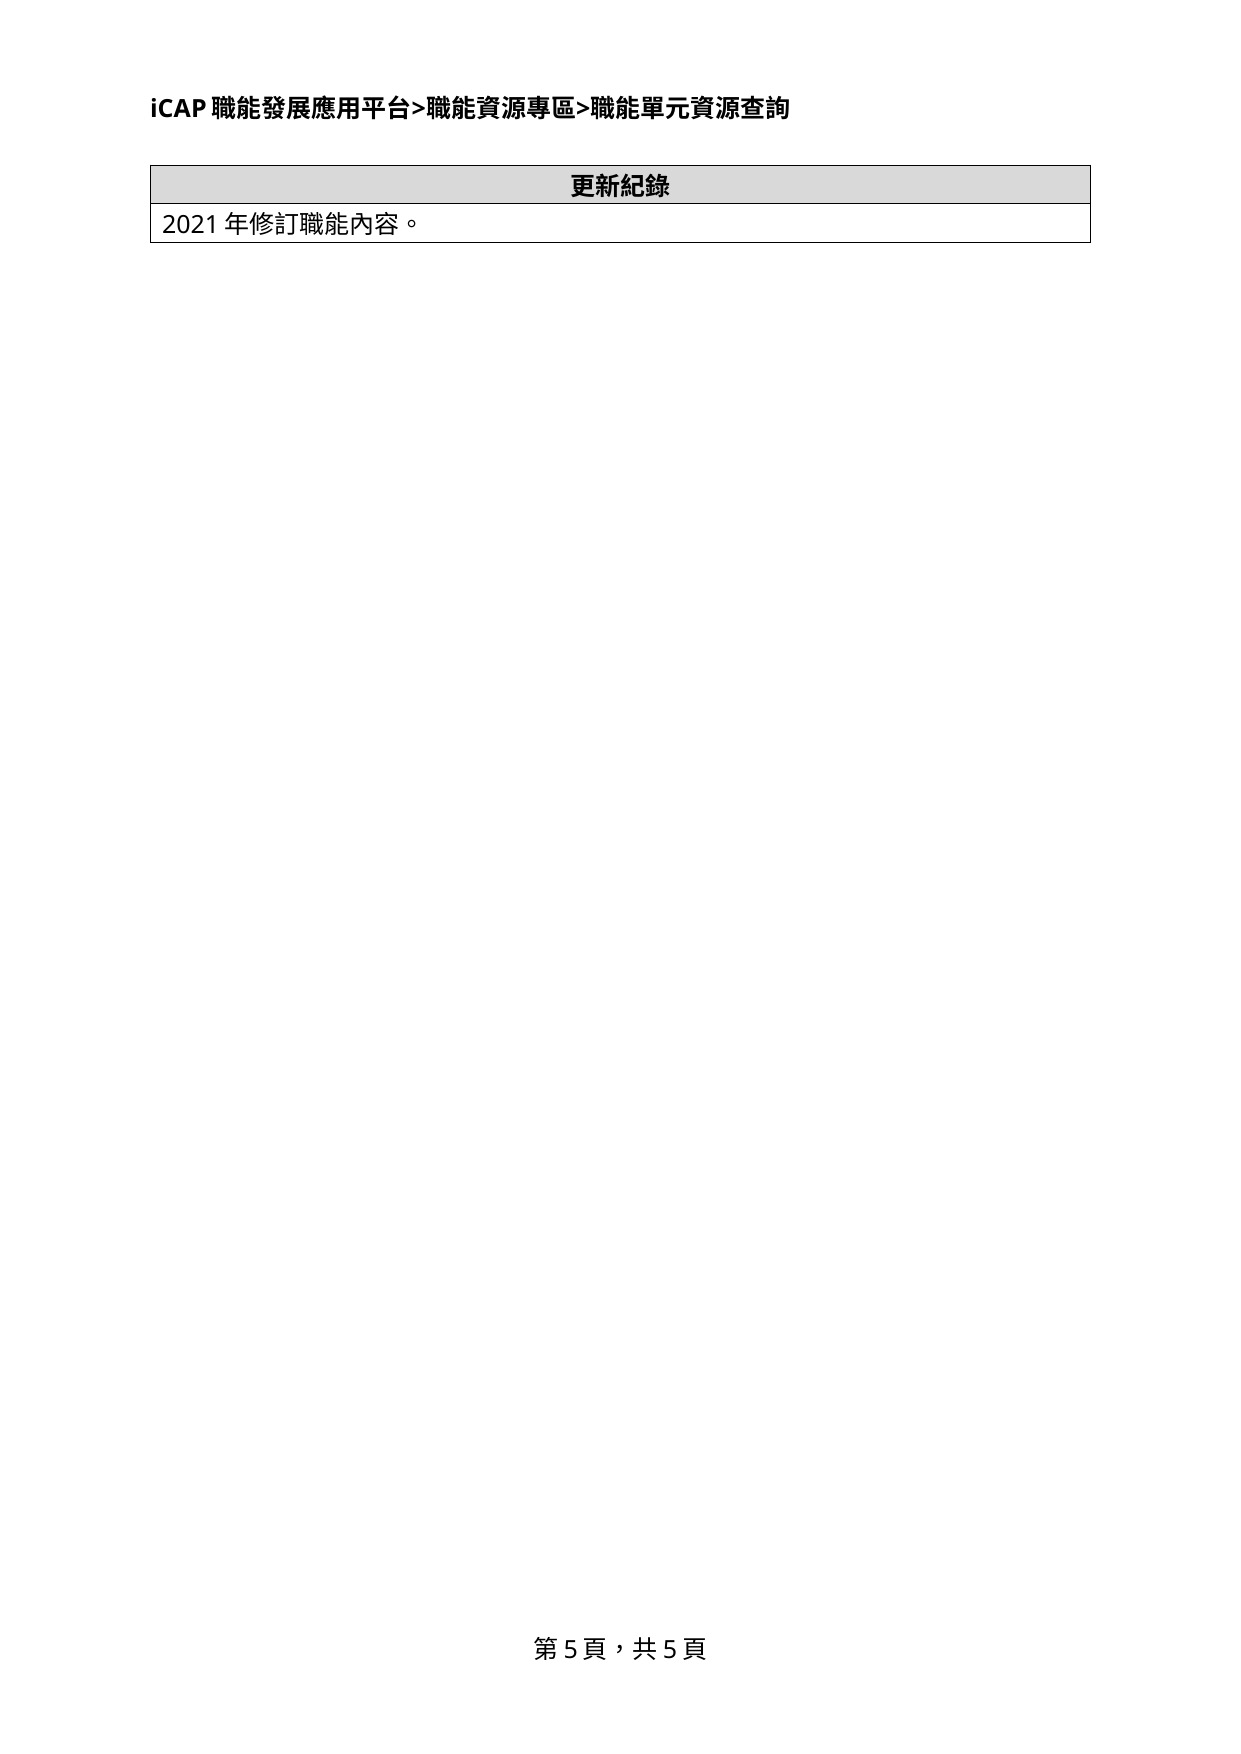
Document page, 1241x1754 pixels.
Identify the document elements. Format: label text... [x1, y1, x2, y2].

table_header 更新紀錄 [151, 166, 1090, 203]
table_cell 2021年修訂職能內容。 [151, 204, 1090, 242]
